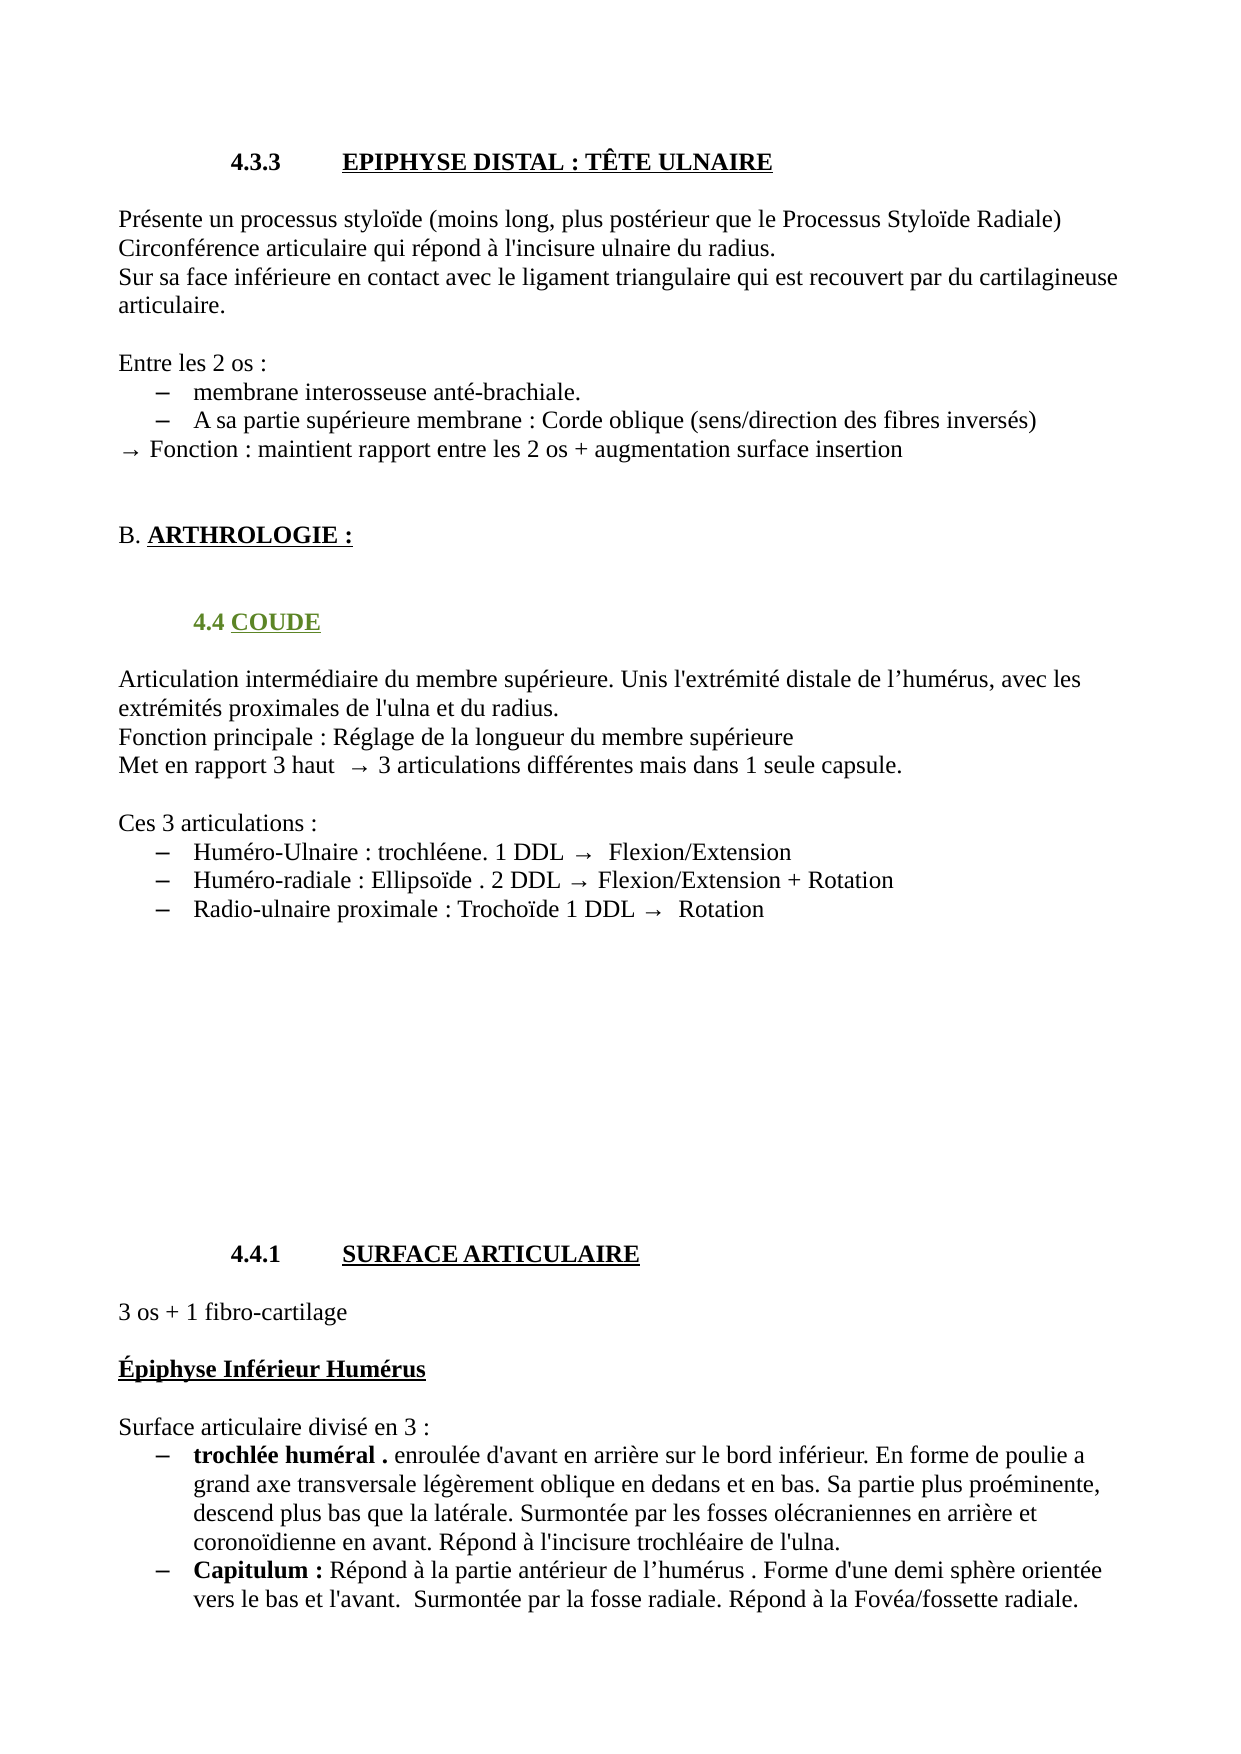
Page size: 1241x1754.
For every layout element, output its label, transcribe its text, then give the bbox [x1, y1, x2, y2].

list COUDE [193, 607, 1122, 636]
list A sa partie supérieure membrane : Corde oblique (sens/direction des fibres inversés) [156, 406, 1122, 434]
text Ces 3 articulations : [118, 808, 1122, 837]
text Circonférence articulaire qui répond à l'incisure ulnaire du radius. [118, 233, 1122, 262]
list membrane interosseuse anté-brachiale. [156, 377, 1122, 406]
list Huméro-Ulnaire : trochléene. 1 DDL → Flexion/Extension [156, 837, 1122, 866]
text Entre les 2 os : [118, 348, 1122, 377]
text Fonction principale : Réglage de la longueur du membre supérieure [118, 722, 1122, 751]
list Radio-ulnaire proximale : Trochoïde 1 DDL → Rotation [156, 894, 1122, 923]
list EPIPHYSE DISTAL : TÊTE ULNAIRE [231, 147, 1122, 176]
text Surface articulaire divisé en 3 : [118, 1412, 1122, 1441]
text → Fonction : maintient rapport entre les 2 os + augmentation surface insertion [118, 434, 1122, 463]
text 3 os + 1 fibro-cartilage [118, 1297, 1122, 1326]
text Articulation intermédiaire du membre supérieure. Unis l'extrémité distale de l’humérus, avec les extrémités proximales de l'ulna et du radius. [118, 664, 1122, 722]
list SURFACE ARTICULAIRE [231, 1239, 1122, 1268]
list Capitulum : Répond à la partie antérieur de l’humérus . Forme d'une demi sphère orientée vers le bas et l'avant. Surmontée par la fosse radiale. Répond à la Fovéa/fossette radiale. [156, 1556, 1122, 1613]
text Présente un processus styloïde (moins long, plus postérieur que le Processus Styloïde Radiale) [118, 204, 1122, 233]
list trochlée huméral . enroulée d'avant en arrière sur le bord inférieur. En forme de poulie a grand axe transversale légèrement oblique en dedans et en bas. Sa partie plus proéminente, descend plus bas que la latérale. Surmontée par les fosses olécraniennes en arrière et coronoïdienne en avant. Répond à l'incisure trochléaire de l'ulna. [156, 1441, 1122, 1556]
list Huméro-radiale : Ellipsoïde . 2 DDL → Flexion/Extension + Rotation [156, 866, 1122, 894]
text Met en rapport 3 haut → 3 articulations différentes mais dans 1 seule capsule. [118, 751, 1122, 779]
text Sur sa face inférieure en contact avec le ligament triangulaire qui est recouvert par du cartilagineuse articulaire. [118, 262, 1122, 319]
text B. ARTHROLOGIE : [118, 521, 1122, 549]
text Épiphyse Inférieur Humérus [118, 1354, 1122, 1383]
